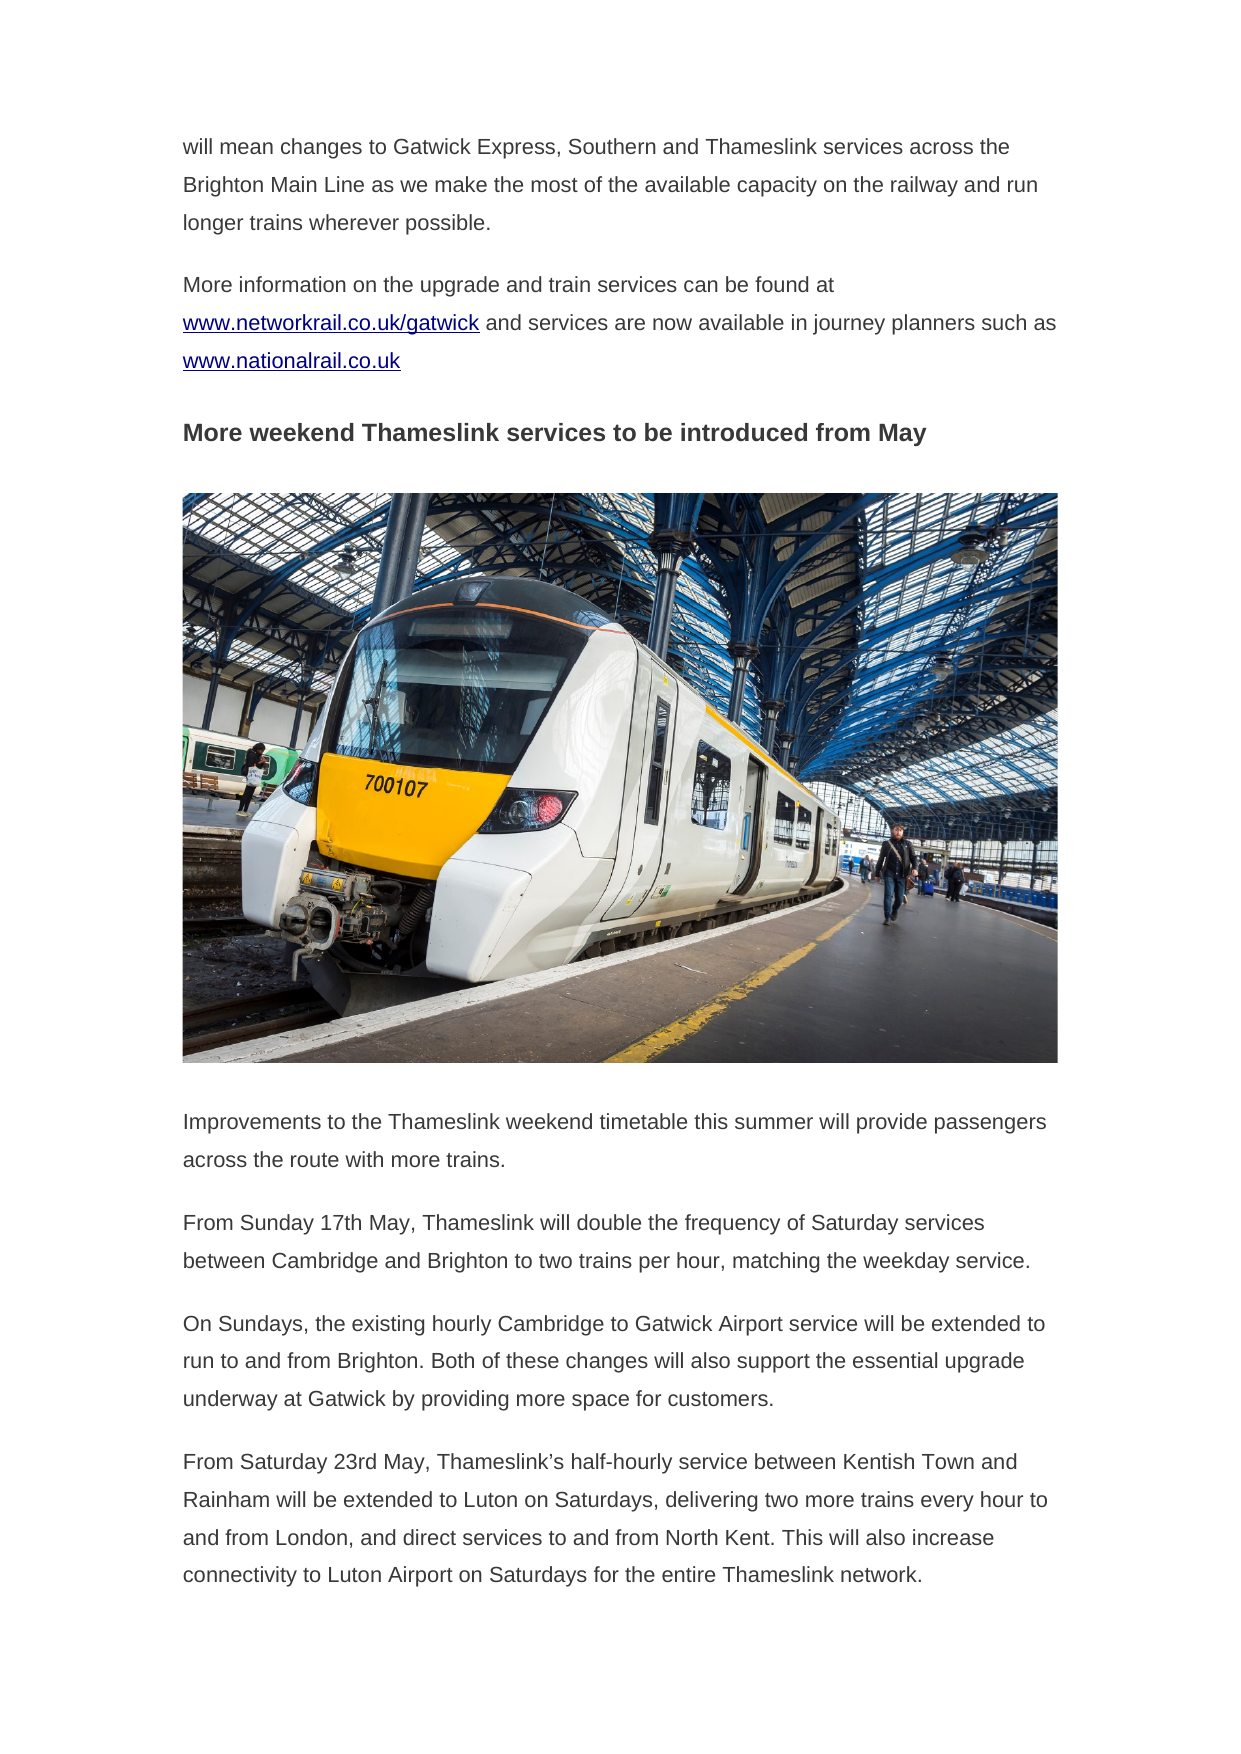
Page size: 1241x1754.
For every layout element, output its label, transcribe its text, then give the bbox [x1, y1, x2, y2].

table_header Improvements to the Thameslink weekend timetable this summer will provide passengers across the route with more trains. From Sunday 17th May, Thameslink will double the frequency of Saturday services between Cambridge and Brighton to two trains per hour, matching the weekday service. On Sundays, the existing hourly Cambridge to Gatwick Airport service will be extended to run to and from Brighton. Both of these changes will also support the essential upgrade underway at Gatwick by providing more space for customers. From Saturday 23rd May, Thameslink’s half-hourly service between Kentish Town and Rainham will be extended to Luton on Saturdays, delivering two more trains every hour to and from London, and direct services to and from North Kent. This will also increase connectivity to Luton Airport on Saturdays for the entire Thameslink network. 1.0.0.20 1.0.0.20 [151, 1094, 1089, 1603]
table_header will mean changes to Gatwick Express, Southern and Thameslink services across the Brighton Main Line as we make the most of the available capacity on the railway and run longer trains wherever possible. More information on the upgrade and train services can be found at www.networkrail.co.uk/gatwick and services are now available in journey planners such as www.nationalrail.co.uk [151, 118, 1089, 402]
table_header [151, 462, 1089, 1093]
table_header More weekend Thameslink services to be introduced from May 1.0.0.20 [151, 402, 1089, 462]
